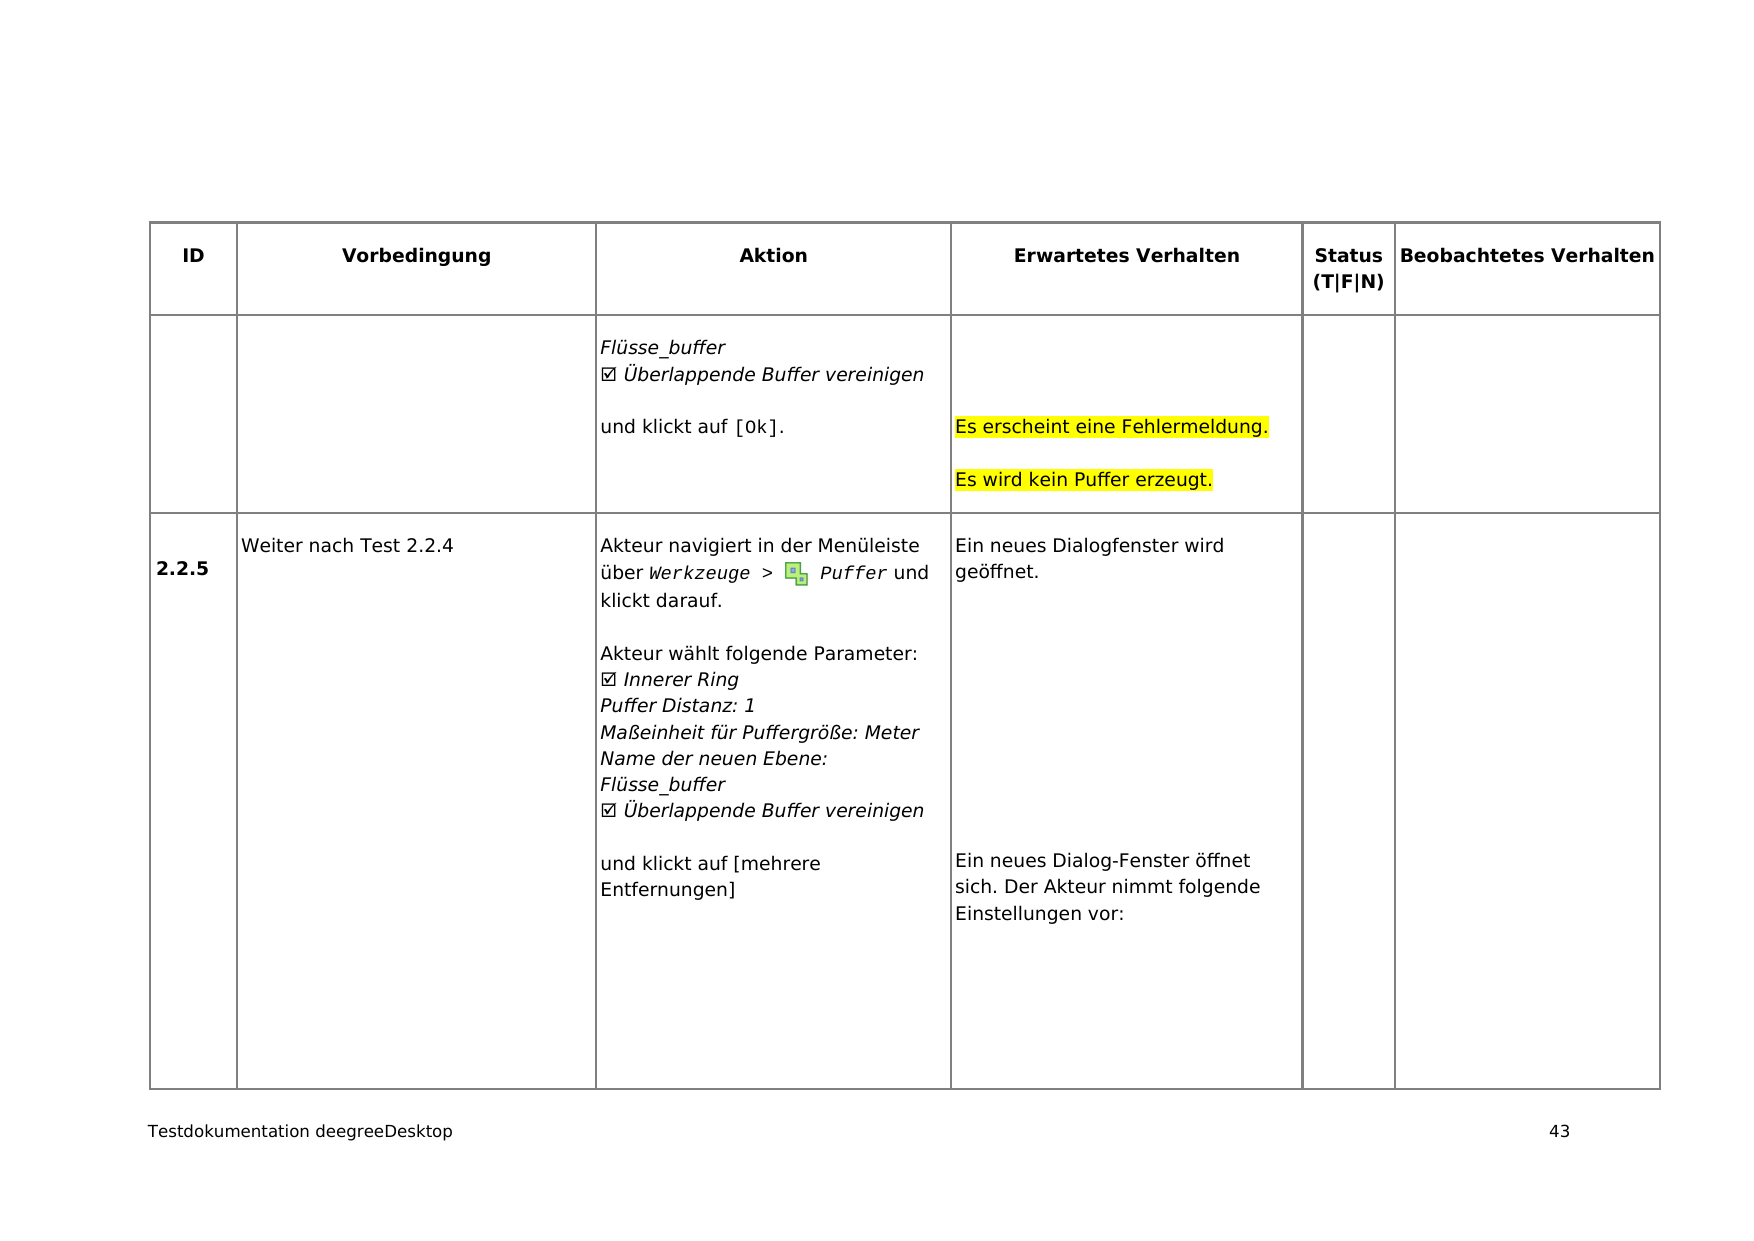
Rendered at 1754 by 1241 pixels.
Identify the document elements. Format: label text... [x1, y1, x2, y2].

table_cell Ein neues Dialogfenster wird geöffnet. Ein neues Dialog-Fenster öffnet sich. Der Akteur nimmt folgende Einstellungen vor: [952, 514, 1301, 1088]
table_cell [1304, 514, 1394, 1088]
table_cell [1396, 514, 1659, 1088]
table_header Beobachtetes Verhalten [1396, 224, 1659, 314]
table_header Vorbedingung [238, 224, 595, 314]
picture [784, 561, 809, 587]
table_cell [1304, 316, 1394, 512]
table_header Aktion [597, 224, 950, 314]
table_cell [238, 316, 595, 512]
table_header Status (T|F|N) [1304, 224, 1394, 314]
table_header Erwartetes Verhalten [952, 224, 1301, 314]
table_header ID [151, 224, 236, 314]
table_cell [151, 514, 236, 1088]
table_cell [151, 316, 236, 512]
table_cell Es erscheint eine Fehlermeldung. Es wird kein Puffer erzeugt. [952, 316, 1301, 512]
table_cell Akteur navigiert in der Menüleiste über Werkzeuge > Puffer und klickt darauf. Akteur wählt folgende Parameter:  Innerer Ring Puffer Distanz: 1 Maßeinheit für Puffergröße: Meter Name der neuen Ebene: Flüsse_buffer  Überlappende Buffer vereinigen und klickt auf [mehrere Entfernungen] [597, 514, 950, 1088]
table_cell Weiter nach Test 2.2.4 [238, 514, 595, 1088]
table_cell [1396, 316, 1659, 512]
table_cell Flüsse_buffer  Überlappende Buffer vereinigen und klickt auf [Ok]. [597, 316, 950, 512]
